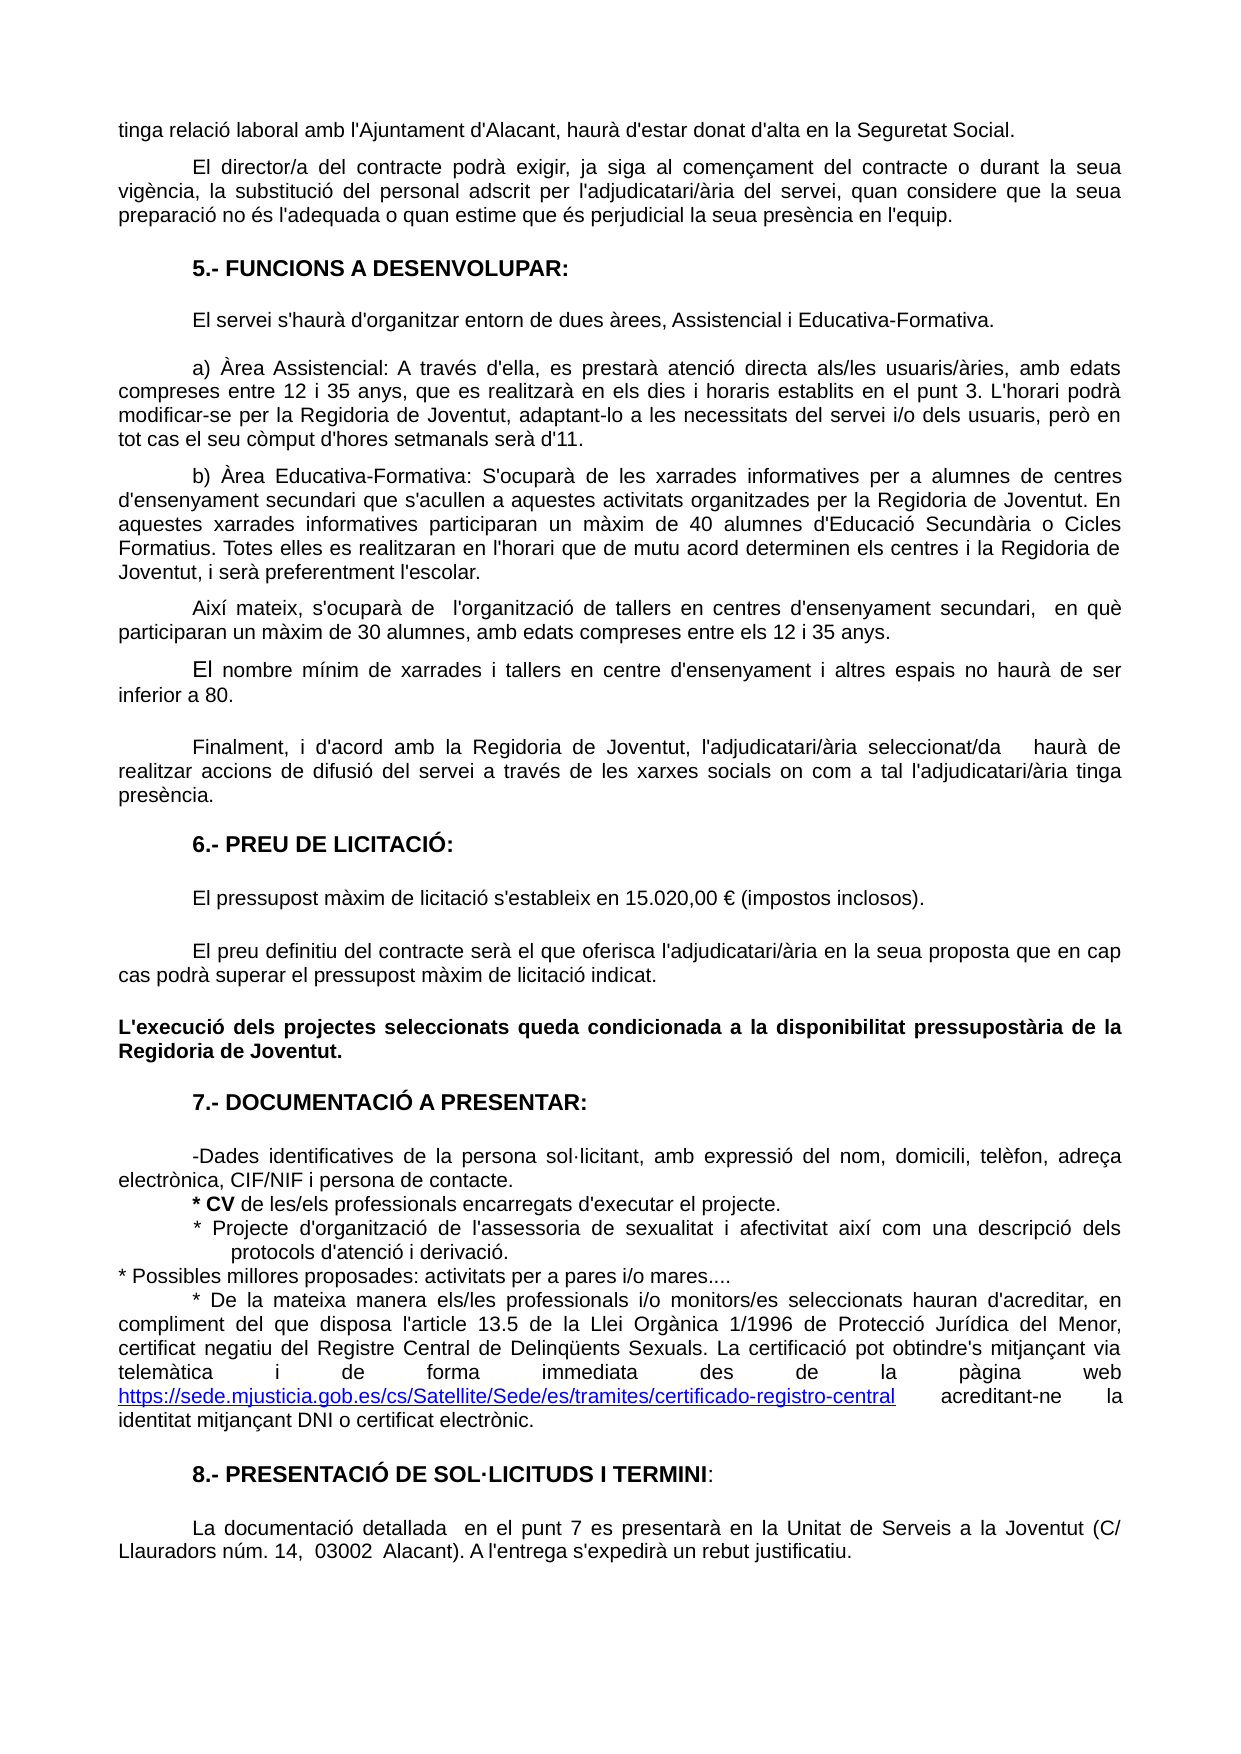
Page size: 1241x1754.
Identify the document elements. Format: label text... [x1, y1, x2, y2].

text a) Àrea Assistencial: A través d'ella, es prestarà atenció directa als/les usuaris/àries, amb edats compreses entre 12 i 35 anys, que es realitzarà en els dies i horaris establits en el punt 3. L'horari podrà modificar-se per la Regidoria de Joventut, adaptant-lo a les necessitats del servei i/o dels usuaris, però en tot cas el seu còmput d'hores setmanals serà d'11. [118, 355, 1123, 451]
text * CV de les/els professionals encarregats d'executar el projecte. [118, 1192, 1123, 1216]
text L'execució dels projectes seleccionats queda condicionada a la disponibilitat pressupostària de la Regidoria de Joventut. [118, 1015, 1123, 1063]
text Finalment, i d'acord amb la Regidoria de Joventut, l'adjudicatari/ària seleccionat/da haurà de realitzar accions de difusió del servei a través de les xarxes socials on com a tal l'adjudicatari/ària tinga presència. [118, 735, 1123, 807]
text 8.- PRESENTACIÓ DE SOL·LICITUDS I TERMINI: [118, 1461, 1123, 1487]
text 6.- PREU DE LICITACIÓ: [118, 831, 1123, 857]
text El servei s'haurà d'organitzar entorn de dues àrees, Assistencial i Educativa-Formativa. [118, 307, 1123, 331]
text El pressupost màxim de licitació s'estableix en 15.020,00 € (impostos inclosos). [118, 886, 1123, 910]
text El preu definitiu del contracte serà el que oferisca l'adjudicatari/ària en la seua proposta que en cap cas podrà superar el pressupost màxim de licitació indicat. [118, 939, 1123, 987]
text Així mateix, s'ocuparà de l'organització de tallers en centres d'ensenyament secundari, en què participaran un màxim de 30 alumnes, amb edats compreses entre els 12 i 35 anys. [118, 596, 1123, 644]
text 5.- FUNCIONS A DESENVOLUPAR: [118, 255, 1123, 281]
text * Projecte d'organització de l'assessoria de sexualitat i afectivitat així com una descripció dels protocols d'atenció i derivació. [193, 1216, 1123, 1264]
text El nombre mínim de xarrades i tallers en centre d'ensenyament i altres espais no haurà de ser inferior a 80. [118, 656, 1123, 707]
text La documentació detallada en el punt 7 es presentarà en la Unitat de Serveis a la Joventut (C/ Llauradors núm. 14, 03002 Alacant). A l'entrega s'expedirà un rebut justificatiu. [118, 1515, 1123, 1563]
text * De la mateixa manera els/les professionals i/o monitors/es seleccionats hauran d'acreditar, en compliment del que disposa l'article 13.5 de la Llei Orgànica 1/1996 de Protecció Jurídica del Menor, certificat negatiu del Registre Central de Delinqüents Sexuals. La certificació pot obtindre's mitjançant via telemàtica i de forma immediata des de la pàgina web https://sede.mjusticia.gob.es/cs/Satellite/Sede/es/tramites/certificado-registro-central acreditant-ne la identitat mitjançant DNI o certificat electrònic. [118, 1288, 1123, 1432]
text 7.- DOCUMENTACIÓ A PRESENTAR: [118, 1089, 1123, 1116]
text tinga relació laboral amb l'Ajuntament d'Alacant, haurà d'estar donat d'alta en la Seguretat Social. [118, 118, 1123, 142]
text -Dades identificatives de la persona sol·licitant, amb expressió del nom, domicili, telèfon, adreça electrònica, CIF/NIF i persona de contacte. [118, 1144, 1123, 1192]
text b) Àrea Educativa-Formativa: S'ocuparà de les xarrades informatives per a alumnes de centres d'ensenyament secundari que s'acullen a aquestes activitats organitzades per la Regidoria de Joventut. En aquestes xarrades informatives participaran un màxim de 40 alumnes d'Educació Secundària o Cicles Formatius. Totes elles es realitzaran en l'horari que de mutu acord determinen els centres i la Regidoria de Joventut, i serà preferentment l'escolar. [118, 464, 1123, 583]
text El director/a del contracte podrà exigir, ja siga al començament del contracte o durant la seua vigència, la substitució del personal adscrit per l'adjudicatari/ària del servei, quan considere que la seua preparació no és l'adequada o quan estime que és perjudicial la seua presència en l'equip. [118, 154, 1123, 226]
text * Possibles millores proposades: activitats per a pares i/o mares.... [118, 1264, 1123, 1288]
